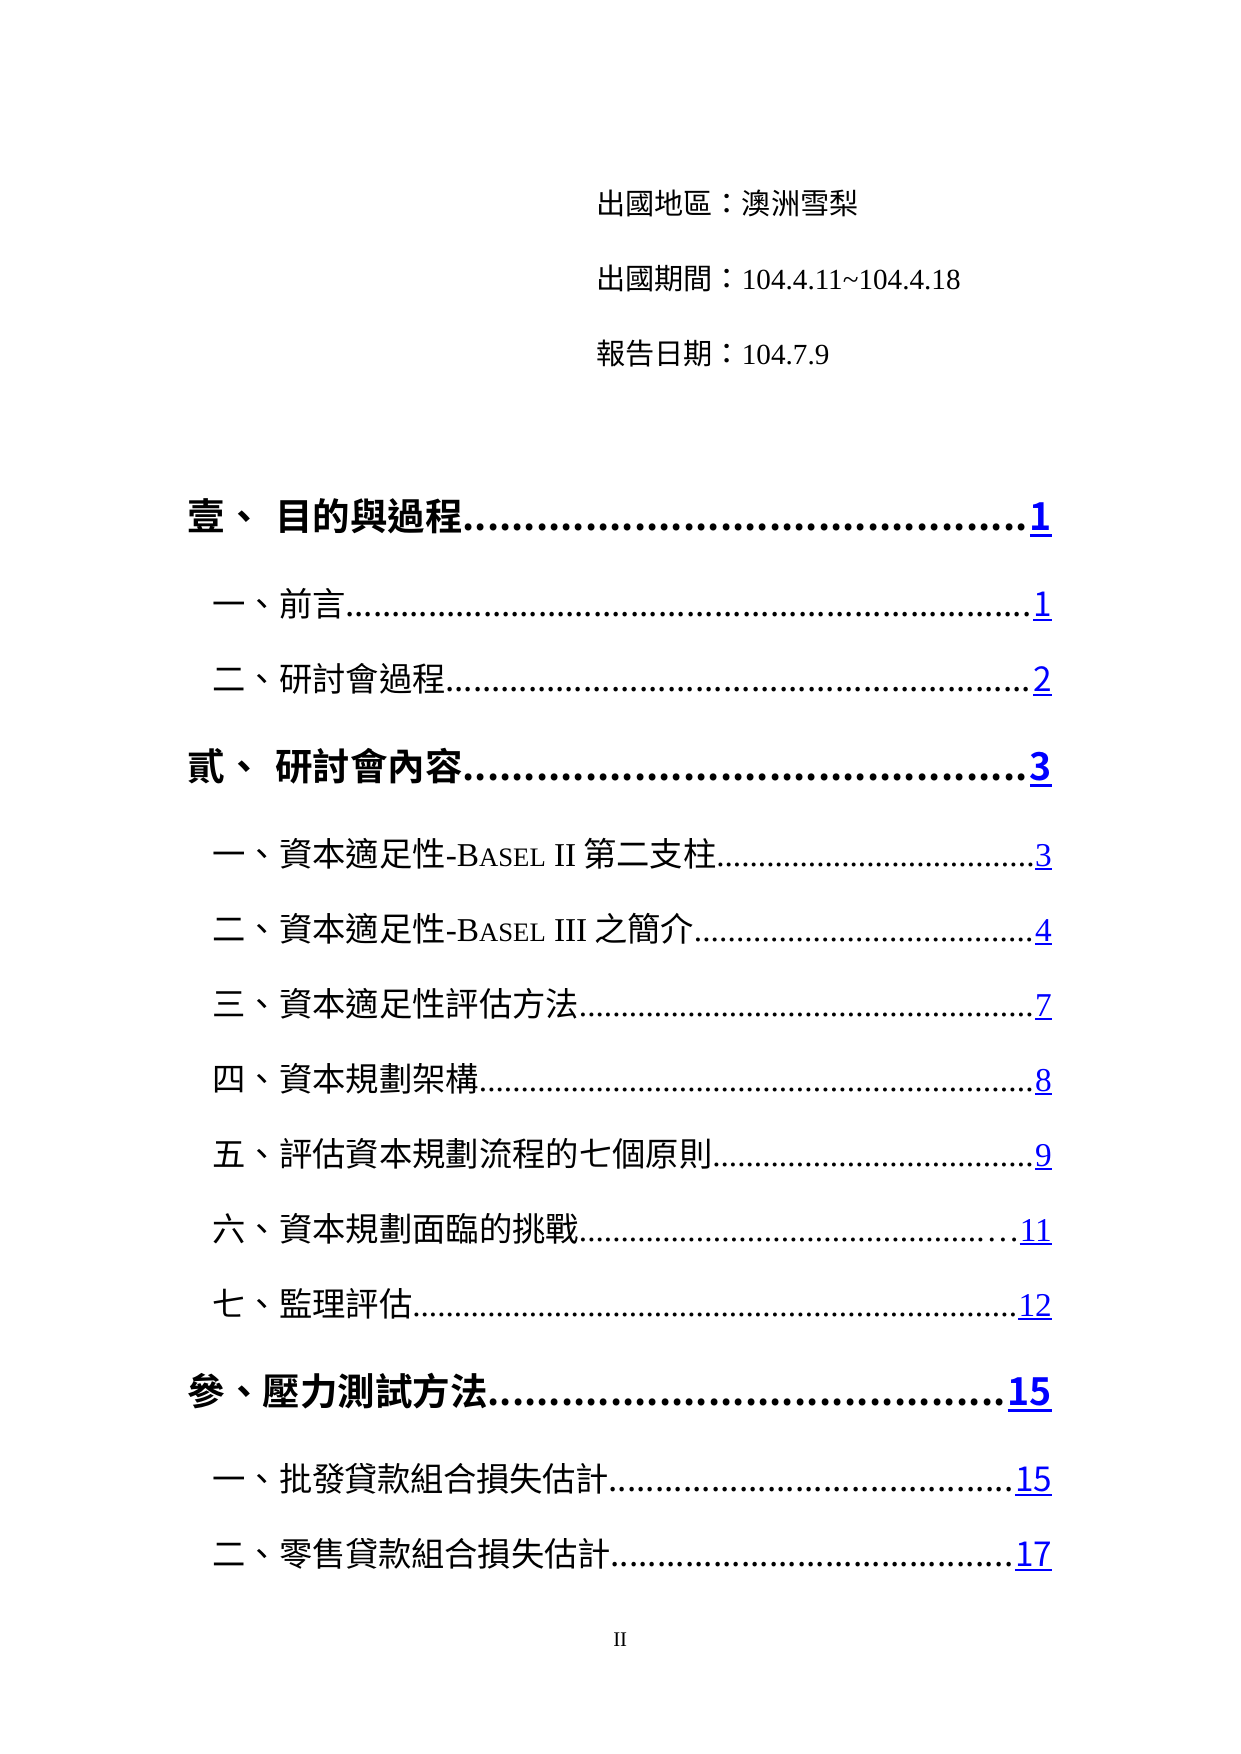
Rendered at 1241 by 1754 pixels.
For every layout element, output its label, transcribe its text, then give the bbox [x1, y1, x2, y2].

text 參、壓力測試方法 15 [187, 1352, 1053, 1427]
text 出國期間：104.4.11~104.4.18 [187, 239, 1053, 314]
text 六、資本規劃面臨的挑戰 …11 [212, 1189, 1053, 1264]
text 五、評估資本規劃流程的七個原則 9 [212, 1114, 1053, 1189]
text 七、監理評估 12 [212, 1264, 1053, 1339]
text 二、資本適足性-Basel III之簡介 4 [212, 889, 1053, 964]
text 二、零售貸款組合損失估計 17 [212, 1514, 1053, 1589]
text 壹、 目的與過程 1 [187, 477, 1053, 552]
text 報告日期：104.7.9 [187, 314, 1053, 389]
text 二、研討會過程 2 [212, 639, 1053, 714]
text 貳、 研討會內容 3 [187, 727, 1053, 802]
text 四、資本規劃架構 8 [212, 1039, 1053, 1114]
text 出國地區：澳洲雪梨 [187, 164, 1053, 239]
text 一、資本適足性-Basel II第二支柱 3 [212, 814, 1053, 889]
text 三、資本適足性評估方法 7 [212, 964, 1053, 1039]
text 一、前言 1 [212, 564, 1053, 639]
text 一、批發貸款組合損失估計 15 [212, 1439, 1053, 1514]
